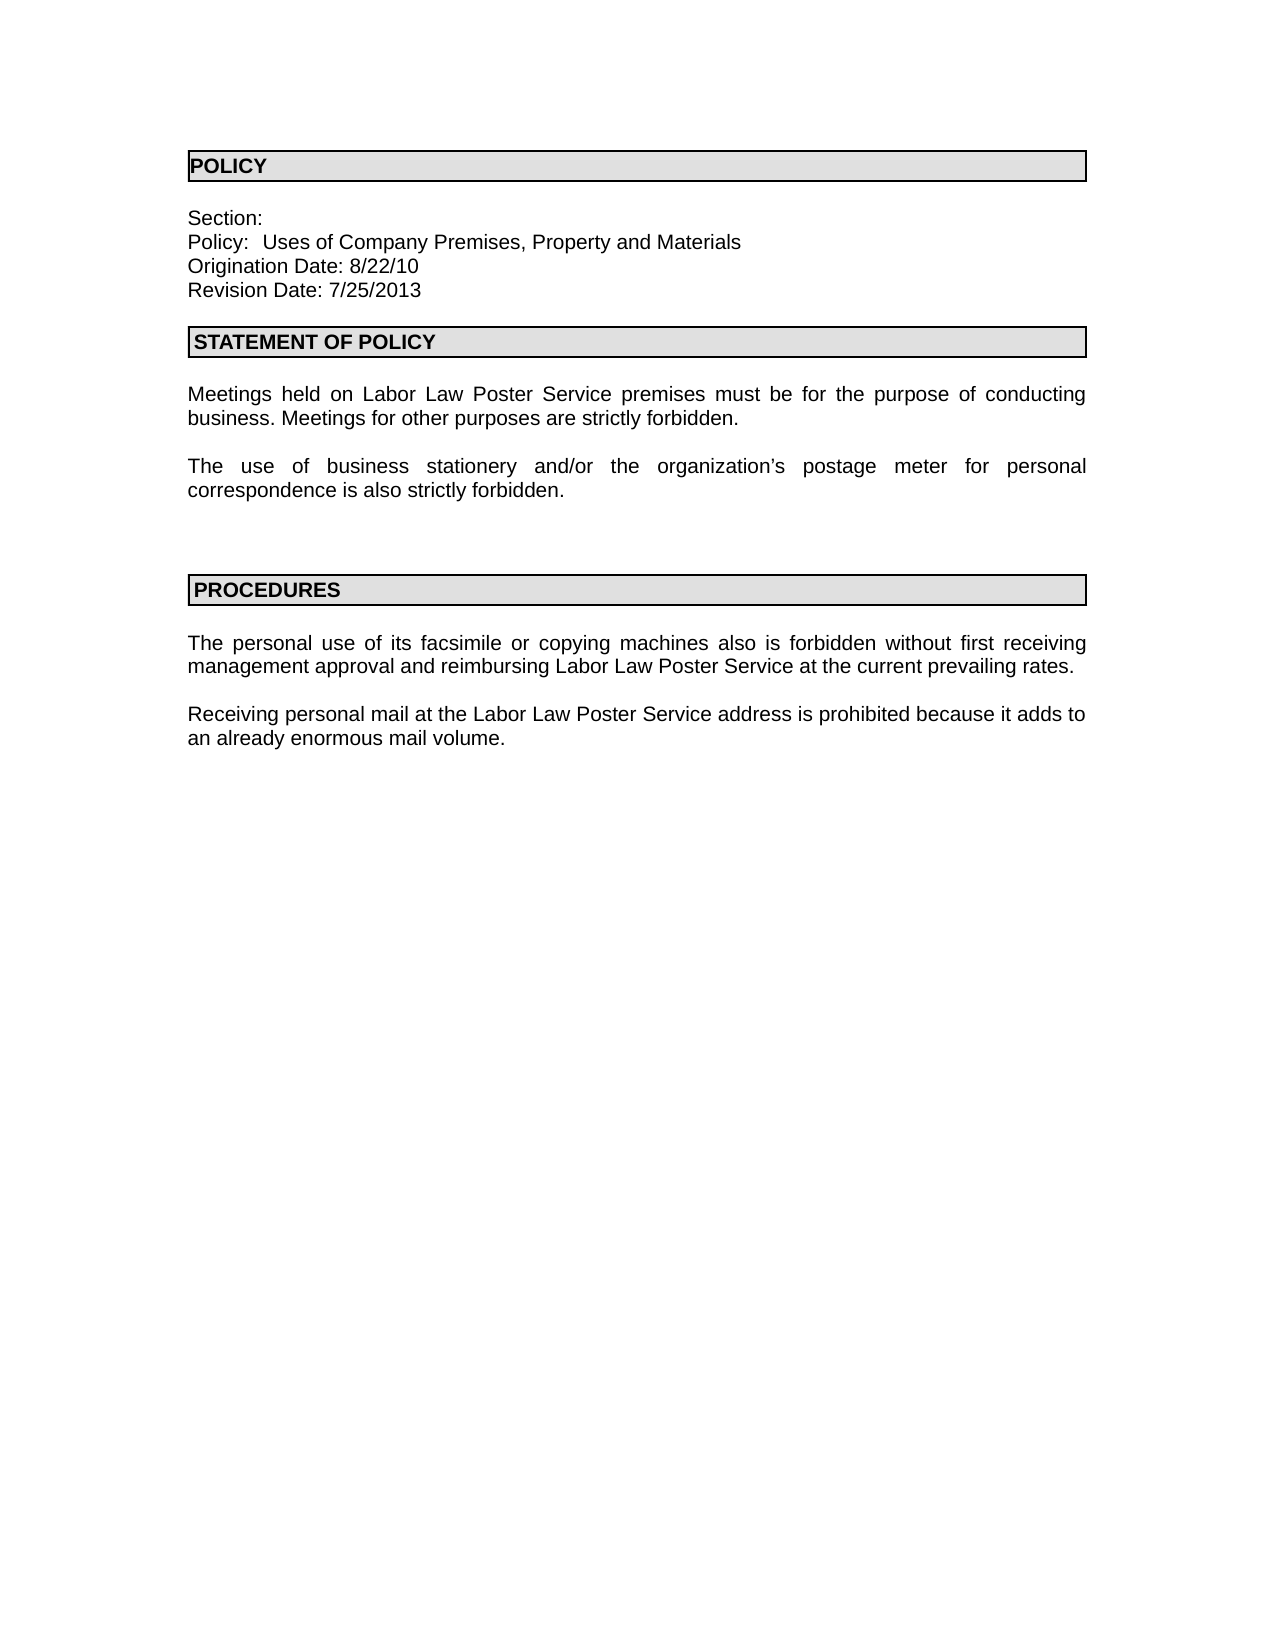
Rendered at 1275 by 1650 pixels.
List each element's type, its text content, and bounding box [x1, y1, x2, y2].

text Origination Date: 8/22/10 [187, 254, 1087, 278]
subtitle PROCEDURES [190, 576, 1085, 604]
title The personal use of its facsimile or copying machines also is forbidden without first receiving management approval and reimbursing Labor Law Poster Service at the current prevailing rates. [187, 630, 1087, 678]
text Revision Date: 7/25/2013 [187, 278, 1087, 302]
title Meetings held on Labor Law Poster Service premises must be for the purpose of conducting business. Meetings for other purposes are strictly forbidden. [187, 382, 1087, 430]
text The use of business stationery and/or the organization’s postage meter for personal correspondence is also strictly forbidden. [187, 454, 1087, 502]
title Receiving personal mail at the Labor Law Poster Service address is prohibited because it adds to an already enormous mail volume. [187, 702, 1087, 750]
subtitle STATEMENT OF POLICY [190, 328, 1085, 356]
text Section: [187, 206, 1087, 230]
subtitle POLICY [190, 152, 1085, 180]
text Policy: Uses of Company Premises, Property and Materials [187, 230, 1087, 254]
